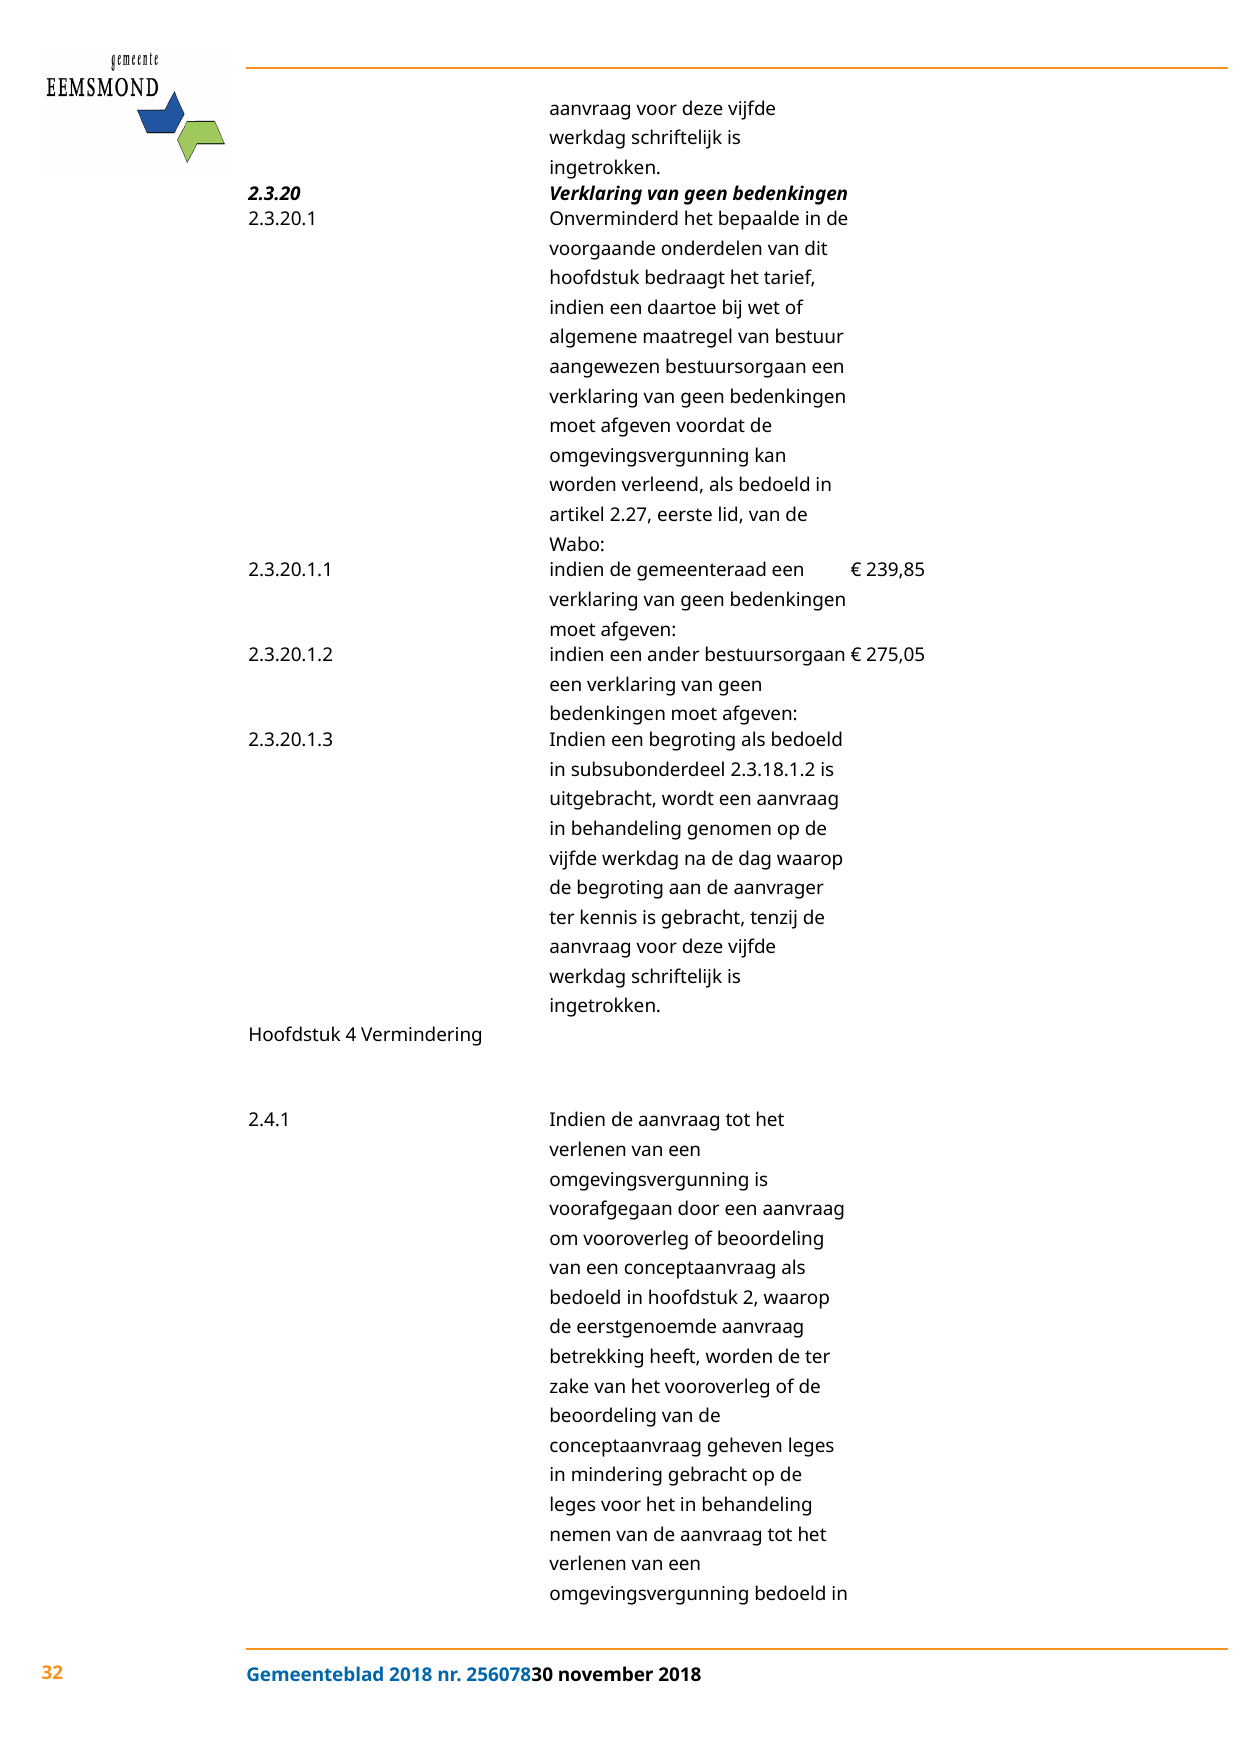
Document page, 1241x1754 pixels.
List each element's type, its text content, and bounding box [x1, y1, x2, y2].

table_cell [850, 180, 1152, 205]
picture [41, 47, 231, 172]
table_cell € 239,85 [850, 557, 1152, 641]
table_cell aanvraag voor deze vijfde werkdag schriftelijk is ingetrokken. [549, 95, 850, 180]
table_cell 2.3.20 [248, 180, 549, 205]
table_cell Verklaring van geen bedenkingen [549, 180, 850, 205]
table_cell [850, 1107, 1152, 1606]
table_cell 2.3.20.1.1 [248, 557, 549, 641]
table_cell [248, 95, 549, 180]
table_cell indien de gemeenteraad een verklaring van geen bedenkingen moet afgeven: [549, 557, 850, 641]
table_cell indien een ander bestuursorgaan een verklaring van geen bedenkingen moet afgeven: [549, 641, 850, 726]
table_cell 2.4.1 [248, 1107, 549, 1606]
table_cell Onverminderd het bepaalde in de voorgaande onderdelen van dit hoofdstuk bedraagt het tarief, indien een daartoe bij wet of algemene maatregel van bestuur aangewezen bestuursorgaan een verklaring van geen bedenkingen moet afgeven voordat de omgevingsvergunning kan worden verleend, als bedoeld in artikel 2.27, eerste lid, van de Wabo: [549, 205, 850, 557]
table_cell Indien de aanvraag tot het verlenen van een omgevingsvergunning is voorafgegaan door een aanvraag om vooroverleg of beoordeling van een conceptaanvraag als bedoeld in hoofdstuk 2, waarop de eerstgenoemde aanvraag betrekking heeft, worden de ter zake van het vooroverleg of de beoordeling van de conceptaanvraag geheven leges in mindering gebracht op de leges voor het in behandeling nemen van de aanvraag tot het verlenen van een omgevingsvergunning bedoeld in [549, 1107, 850, 1606]
table_cell 2.3.20.1.3 [248, 726, 549, 1018]
table_header [850, 1081, 1152, 1107]
table_cell Indien een begroting als bedoeld in subsubonderdeel 2.3.18.1.2 is uitgebracht, wordt een aanvraag in behandeling genomen op de vijfde werkdag na de dag waarop de begroting aan de aanvrager ter kennis is gebracht, tenzij de aanvraag voor deze vijfde werkdag schriftelijk is ingetrokken. [549, 726, 850, 1018]
table_cell [850, 95, 1152, 180]
table_cell 2.3.20.1 [248, 205, 549, 557]
table_header [549, 1081, 850, 1107]
table_header [248, 1081, 549, 1107]
table_cell [850, 726, 1152, 1018]
table_cell [850, 205, 1152, 557]
text Hoofdstuk 4 Vermindering [248, 1022, 1152, 1047]
table_cell 2.3.20.1.2 [248, 641, 549, 726]
table_cell € 275,05 [850, 641, 1152, 726]
